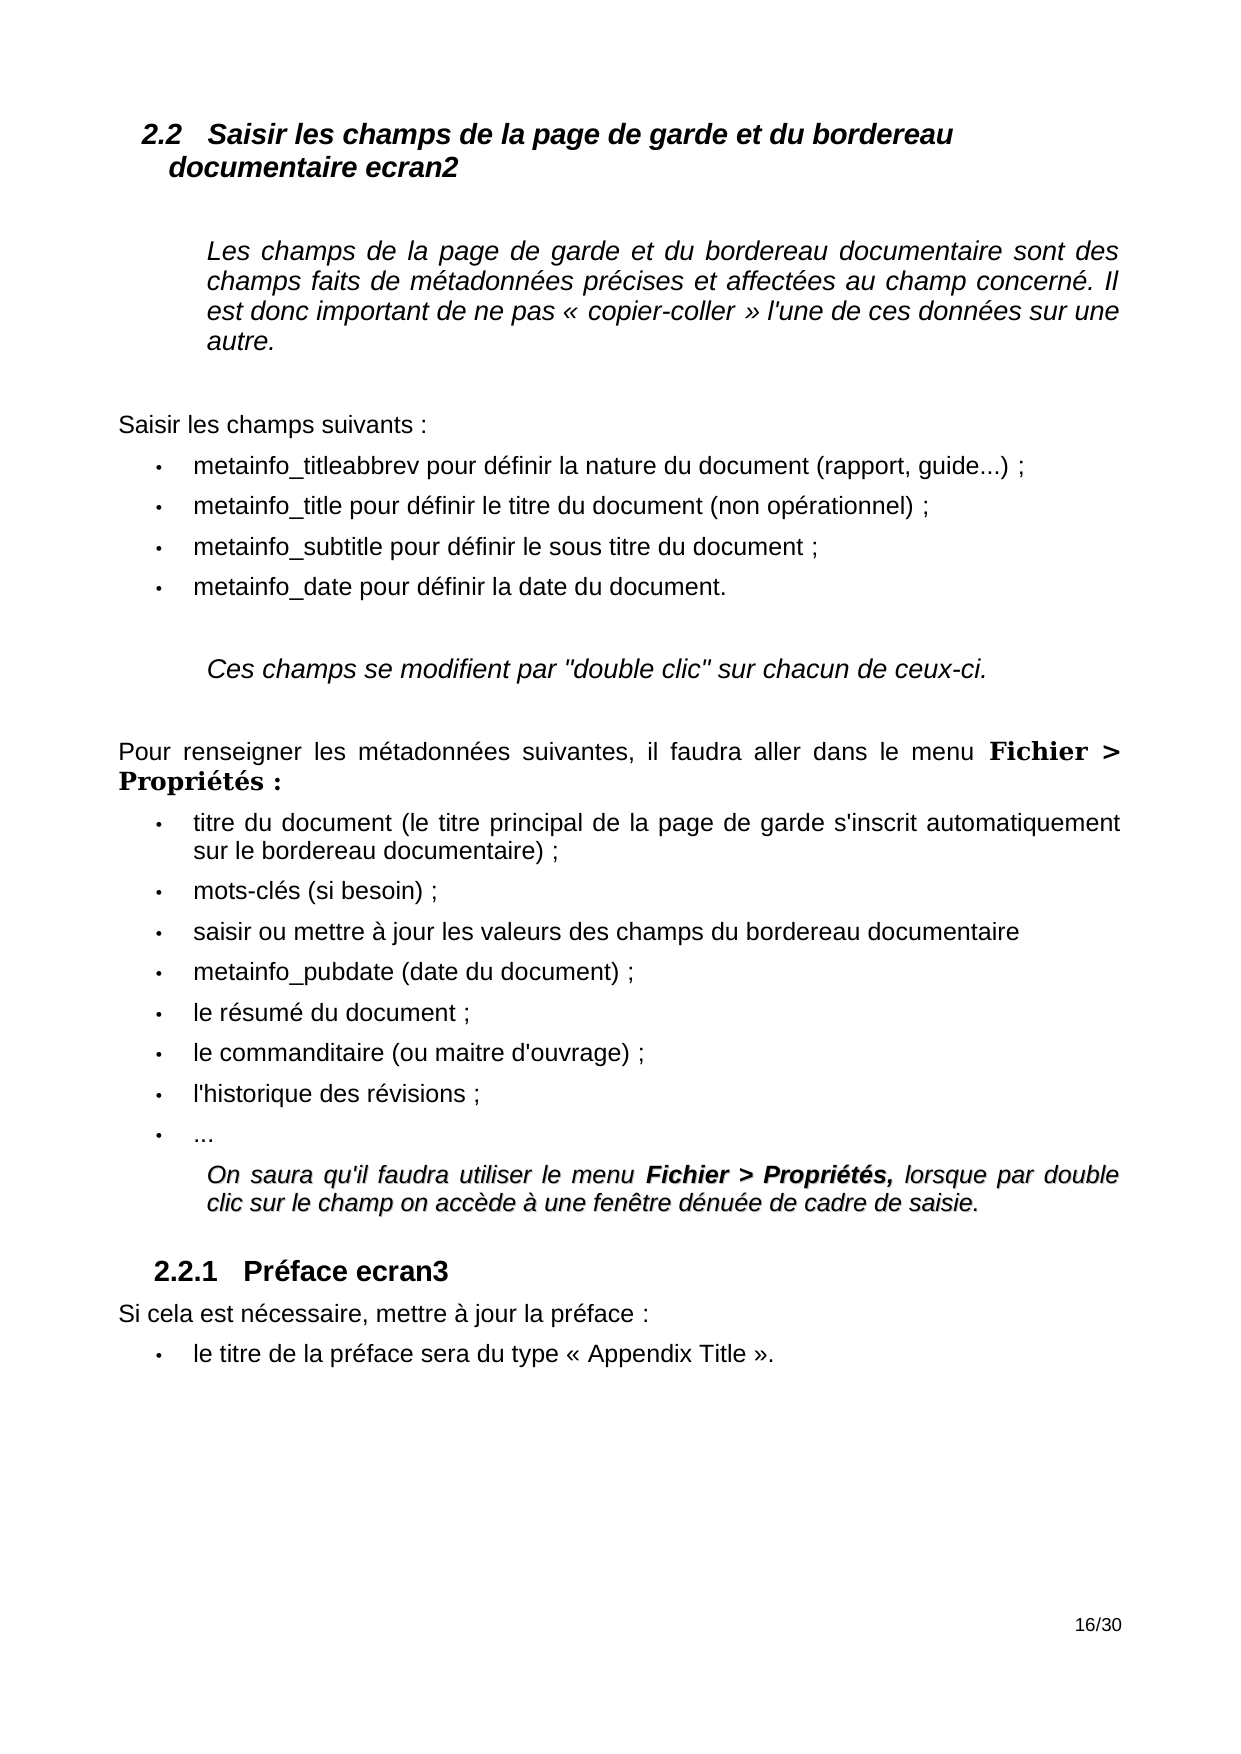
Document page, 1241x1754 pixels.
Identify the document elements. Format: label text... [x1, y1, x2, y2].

text Saisir les champs suivants : [118, 411, 1122, 439]
list ... [156, 1120, 1122, 1148]
list le titre de la préface sera du type « Appendix Title ». [156, 1340, 1122, 1368]
text Les champs de la page de garde et du bordereau documentaire sont des champs faits de métadonnées précises et affectées au champ concerné. Il est donc important de ne pas « copier-coller » l'une de ces données sur une autre. [207, 236, 1122, 356]
list le résumé du document ; [156, 999, 1122, 1027]
list metainfo_date pour définir la date du document. [156, 573, 1122, 601]
subtitle Préface ecran3 [153, 1254, 1122, 1287]
list saisir ou mettre à jour les valeurs des champs du bordereau documentaire [156, 918, 1122, 946]
subtitle Saisir les champs de la page de garde et du bordereau documentaire ecran2 [142, 118, 1122, 183]
list metainfo_title pour définir le titre du document (non opérationnel) ; [156, 492, 1122, 520]
text On saura qu'il faudra utiliser le menu Fichier > Propriétés, lorsque par double clic sur le champ on accède à une fenêtre dénuée de cadre de saisie. [207, 1161, 1122, 1217]
text Ces champs se modifient par "double clic" sur chacun de ceux-ci. [207, 654, 1122, 684]
list metainfo_subtitle pour définir le sous titre du document ; [156, 533, 1122, 561]
list metainfo_pubdate (date du document) ; [156, 958, 1122, 986]
list metainfo_titleabbrev pour définir la nature du document (rapport, guide...) ; [156, 452, 1122, 480]
list titre du document (le titre principal de la page de garde s'inscrit automatiquement sur le bordereau documentaire) ; [156, 809, 1122, 865]
list mots-clés (si besoin) ; [156, 877, 1122, 905]
text Si cela est nécessaire, mettre à jour la préface : [118, 1299, 1122, 1327]
text Pour renseigner les métadonnées suivantes, il faudra aller dans le menu Fichier > Propriétés : [118, 737, 1122, 796]
list l'historique des révisions ; [156, 1080, 1122, 1108]
list le commanditaire (ou maitre d'ouvrage) ; [156, 1039, 1122, 1067]
